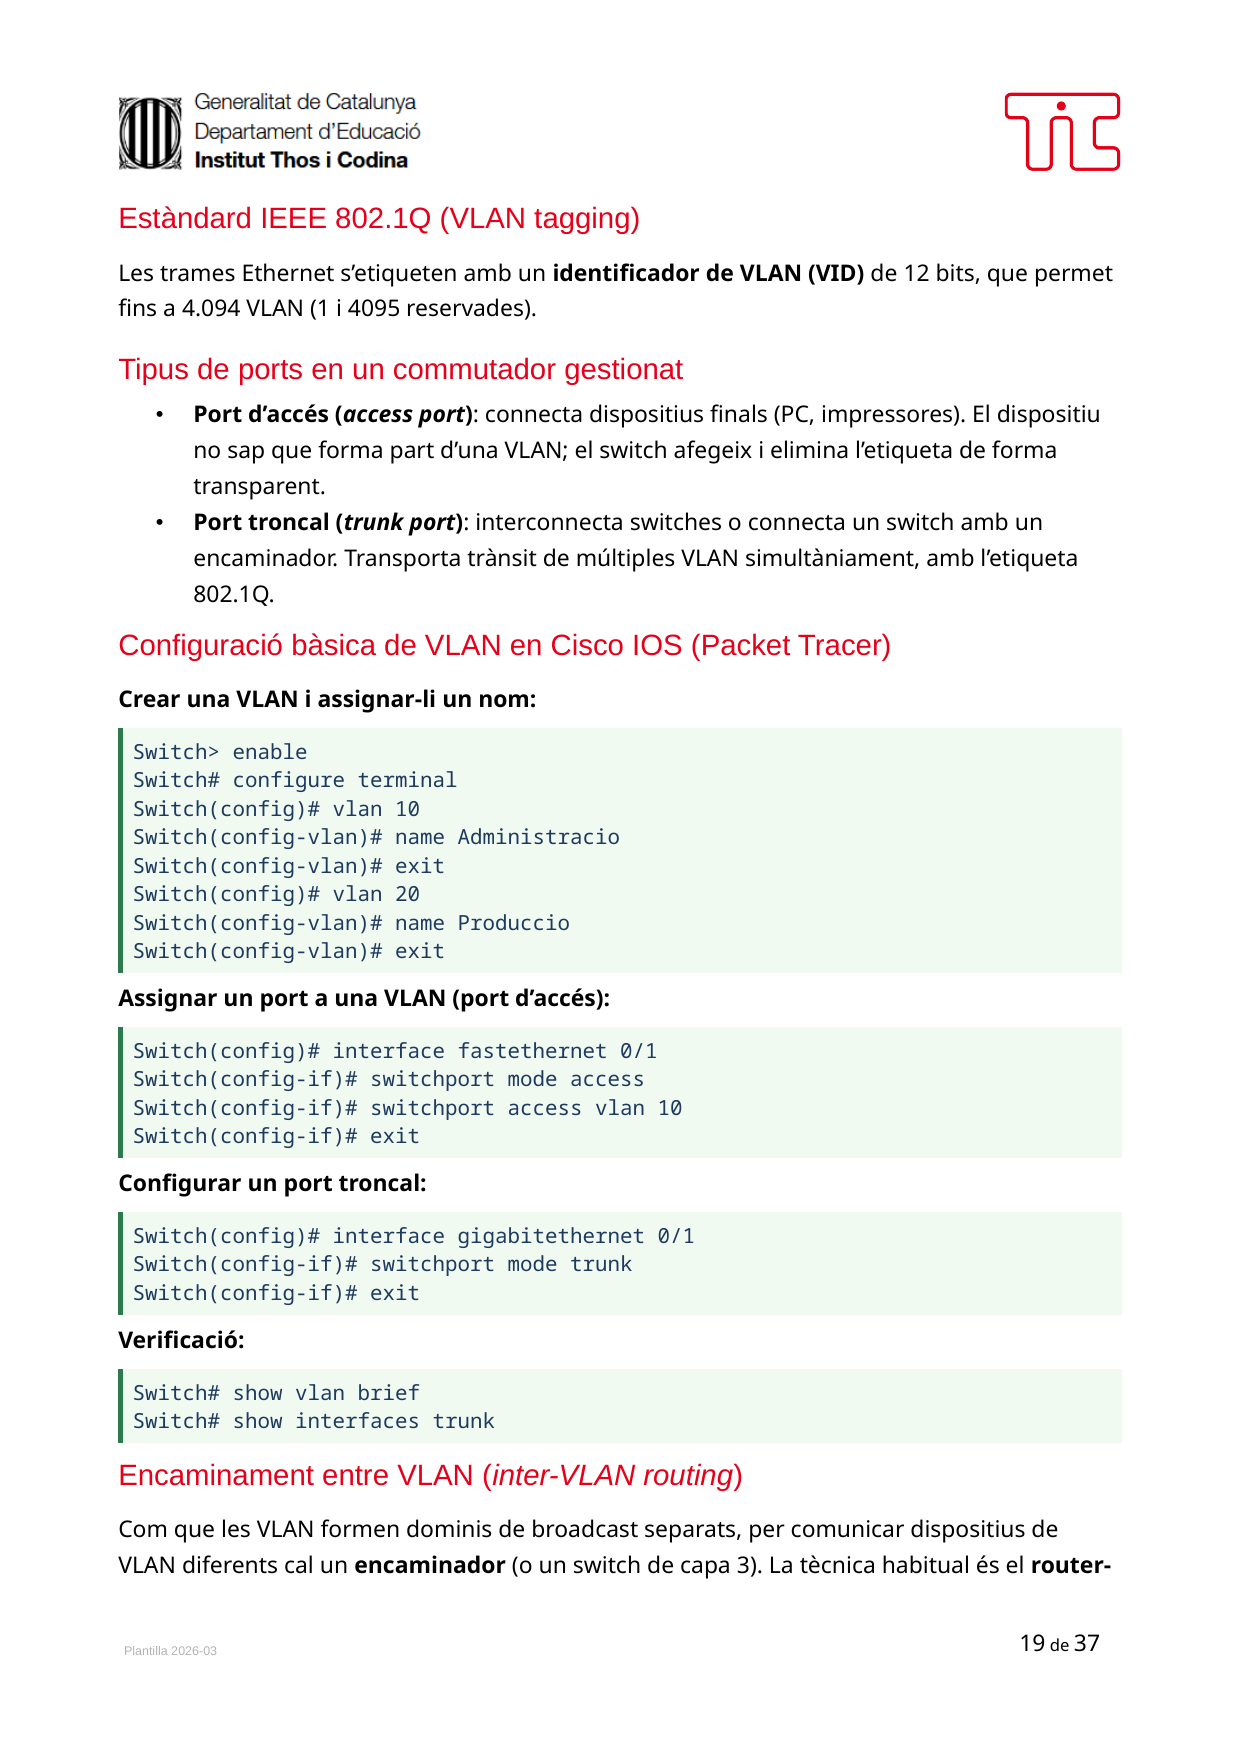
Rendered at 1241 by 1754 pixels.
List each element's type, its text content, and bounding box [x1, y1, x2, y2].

text Com que les VLAN formen dominis de broadcast separats, per comunicar dispositius de VLAN diferents cal un encaminador (o un switch de capa 3). La tècnica habitual és el router- [118, 1513, 1122, 1580]
list Port troncal (trunk port): interconnecta switches o connecta un switch amb un encaminador. Transporta trànsit de múltiples VLAN simultàniament, amb l’etiqueta 802.1Q. [156, 506, 1122, 609]
text Les trames Ethernet s’etiqueten amb un identificador de VLAN (VID) de 12 bits, que permet fins a 4.094 VLAN (1 i 4095 reservades). [118, 256, 1122, 324]
text Switch(config-if)# exit [123, 1278, 1122, 1315]
subtitle Encaminament entre VLAN (inter-VLAN routing) [118, 1458, 1122, 1492]
list Port d’accés (access port): connecta dispositius finals (PC, impressores). El dispositiu no sap que forma part d’una VLAN; el switch afegeix i elimina l’etiqueta de forma transparent. [156, 398, 1122, 501]
text Switch(config)# interface gigabitethernet 0/1 [123, 1212, 1122, 1249]
text Switch# show interfaces trunk [123, 1406, 1122, 1443]
text Switch# configure terminal [123, 765, 1122, 794]
picture [118, 92, 422, 171]
subtitle Configuració bàsica de VLAN en Cisco IOS (Packet Tracer) [118, 628, 1122, 662]
subtitle Tipus de ports en un commutador gestionat [118, 352, 1122, 386]
picture [1004, 92, 1123, 171]
text Switch(config)# interface fastethernet 0/1 [123, 1027, 1122, 1064]
text Switch(config-vlan)# exit [123, 936, 1122, 973]
text Switch(config)# vlan 10 [123, 794, 1122, 822]
text Configurar un port troncal: [118, 1167, 1122, 1198]
text Switch(config)# vlan 20 [123, 879, 1122, 908]
text Switch> enable [123, 728, 1122, 765]
text Switch# show vlan brief [123, 1369, 1122, 1406]
text Switch(config-vlan)# exit [123, 851, 1122, 879]
text Switch(config-if)# switchport mode trunk [123, 1249, 1122, 1278]
text Verificació: [118, 1324, 1122, 1355]
text Switch(config-vlan)# name Administracio [123, 822, 1122, 851]
text Switch(config-if)# switchport access vlan 10 [123, 1093, 1122, 1121]
subtitle Estàndard IEEE 802.1Q (VLAN tagging) [118, 201, 1122, 235]
text Crear una VLAN i assignar-li un nom: [118, 683, 1122, 714]
text Switch(config-if)# exit [123, 1121, 1122, 1158]
text Assignar un port a una VLAN (port d’accés): [118, 982, 1122, 1013]
text Switch(config-if)# switchport mode access [123, 1064, 1122, 1093]
text Switch(config-vlan)# name Produccio [123, 908, 1122, 936]
